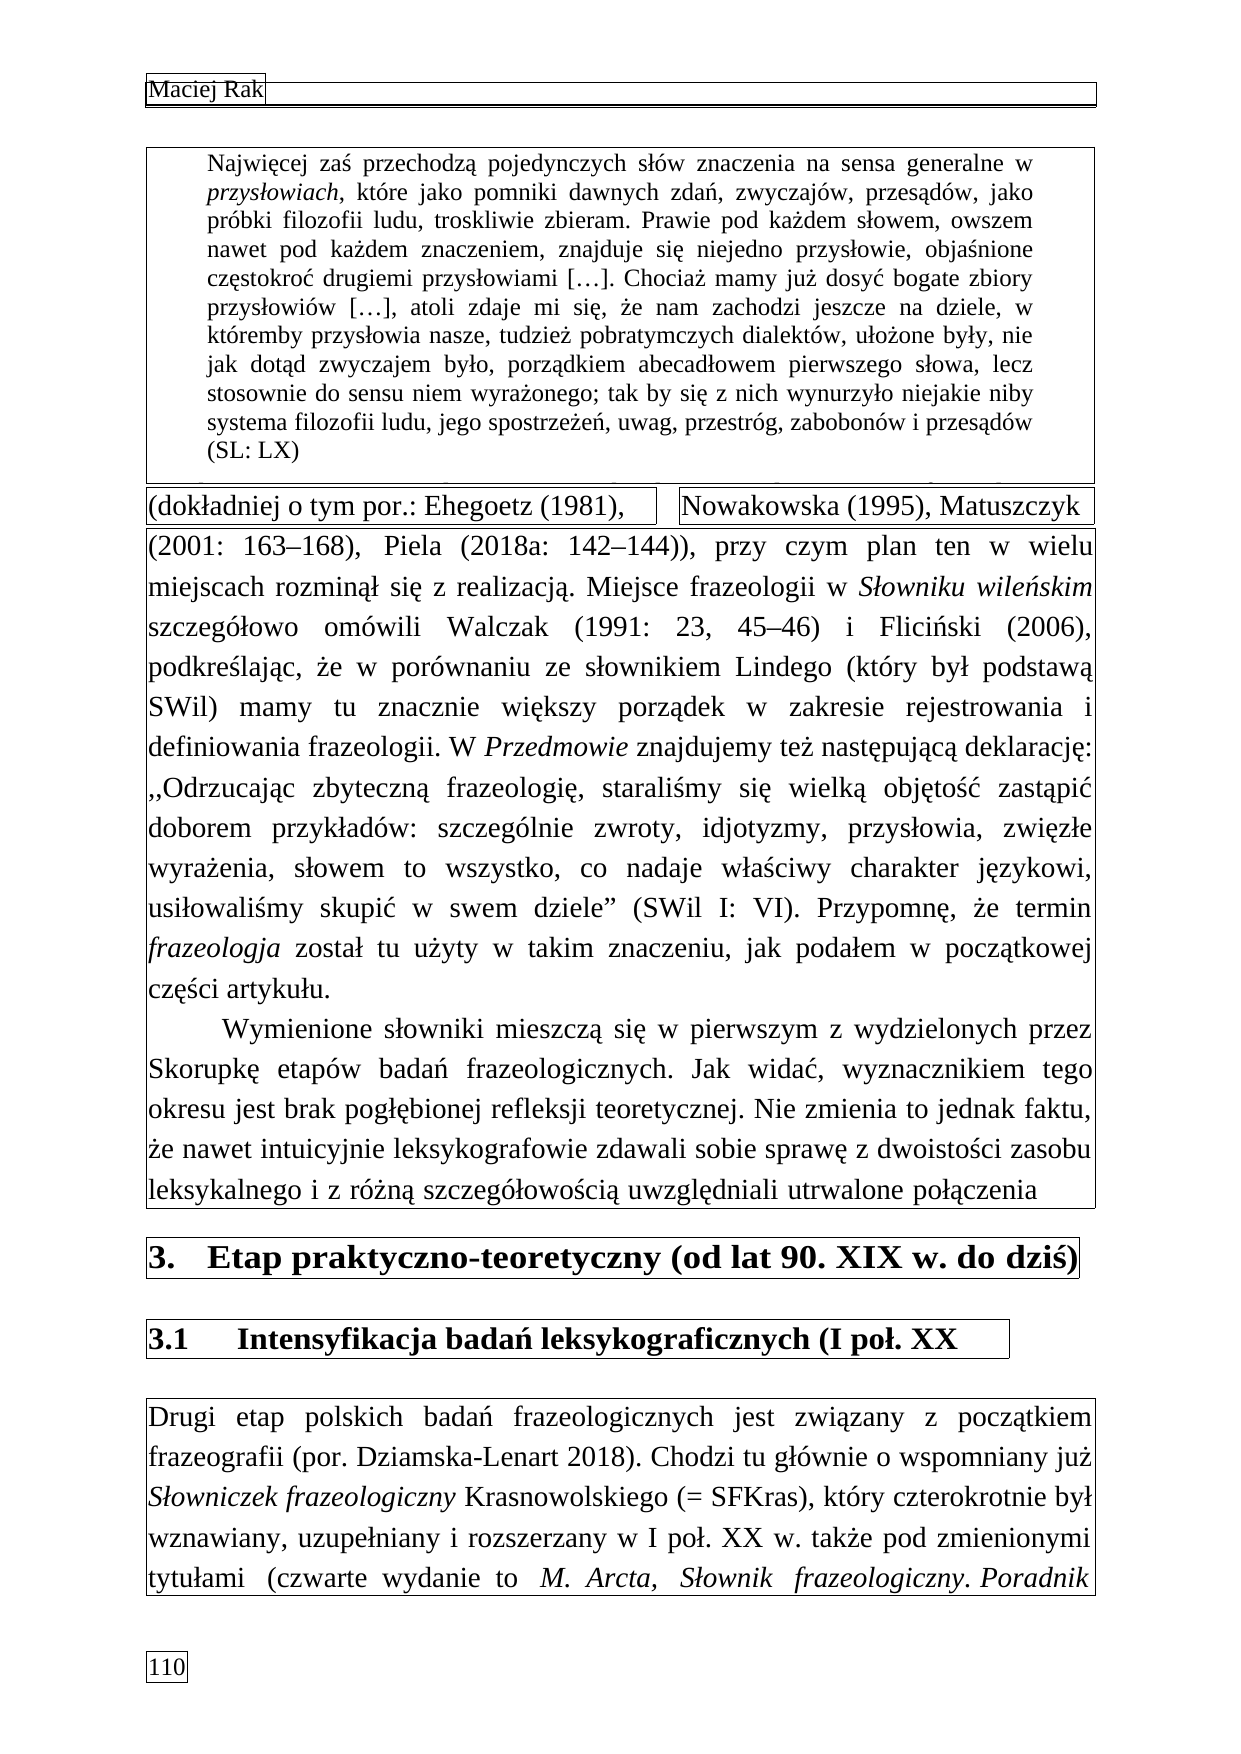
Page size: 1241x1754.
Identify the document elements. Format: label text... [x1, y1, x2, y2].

text Wymienione słowniki mieszczą się w pierwszym z wydzielonych przez Skorupkę etapów badań frazeologicznych. Jak widać, wyznacznikiem tego okresu jest brak pogłębionej refleksji teoretycznej. Nie zmienia to jednak faktu, że nawet intuicyjnie leksykografowie zdawali sobie sprawę z dwoistości zasobu leksykalnego i z różną szczegółowością uwzględniali utrwalone połączenia [148, 1011, 1092, 1205]
text Najwięcej zaś przechodzą pojedynczych słów znaczenia na sensa generalne w przysłowiach, które jako pomniki dawnych zdań, zwyczajów, przesądów, jako próbki filozofii ludu, troskliwie zbieram. Prawie pod każdem słowem, owszem nawet pod każdem znaczeniem, znajduje się niejedno przysłowie, objaśnione częstokroć drugiemi przysłowiami […]. Chociaż mamy już dosyć bogate zbiory przysłowiów […], atoli zdaje mi się, że nam zachodzi jeszcze na dziele, w któremby przysłowia nasze, tudzież pobratymczych dialektów, ułożone były, nie jak dotąd zwyczajem było, porządkiem abecadłowem pierwszego słowa, lecz stosownie do sensu niem wyrażonego; tak by się z nich wynurzyło niejakie niby systema filozofii ludu, jego spostrzeżeń, uwag, przestróg, zabobonów i przesądów (SL: LX) [207, 148, 1034, 464]
text 110 [148, 1652, 187, 1681]
text Drugi etap polskich badań frazeologicznych jest związany z początkiem frazeografii (por. Dziamska-Lenart 2018). Chodzi tu głównie o wspomniany już Słowniczek frazeologiczny Krasnowolskiego (= SFKras), który czterokrotnie był wznawiany, uzupełniany i rozszerzany w I poł. XX w. także pod zmienionymi [148, 1399, 1093, 1553]
text (dokładniej o tym por.: Ehegoetz (1981), [148, 488, 656, 522]
text [148, 74, 265, 82]
text Maciej Rak [148, 83, 265, 102]
text Nowakowska (1995), Matuszczyk [681, 488, 1094, 522]
text 3. Etap praktyczno-teoretyczny (od lat 90. XIX w. do dziś) [148, 1238, 1079, 1276]
text przekonują, że mamy tu do czynienia z konkretnym planem opisu frazeologii [148, 477, 1094, 483]
text 3.1 Intensyfikacja badań leksykograficznych (I poł. XX w.) [148, 1320, 1009, 1358]
text (2001: 163–168), Piela (2018a: 142–144)), przy czym plan ten w wielu miejscach rozminął się z realizacją. Miejsce frazeologii w Słowniku wileńskim szczegółowo omówili Walczak (1991: 23, 45–46) i Fliciński (2006), podkreślając, że w porównaniu ze słownikiem Lindego (który był podstawą SWil) mamy tu znacznie większy porządek w zakresie rejestrowania i definiowania frazeologii. W Przedmowie znajdujemy też następującą deklarację: ,,Odrzucając zbyteczną frazeologię, staraliśmy się wielką objętość zastąpić doborem przykładów: szczególnie zwroty, idjotyzmy, przysłowia, zwięzłe wyrażenia, słowem to wszystko, co nadaje właściwy charakter językowi, usiłowaliśmy skupić w swem dziele” (SWil I: VI). Przypomnę, że termin frazeologja został tu użyty w takim znaczeniu, jak podałem w początkowej części artykułu. [148, 529, 1093, 1004]
text tytułami (czwarte wydanie to M. Arcta, Słownik frazeologiczny. Poradnik [148, 1560, 1095, 1593]
